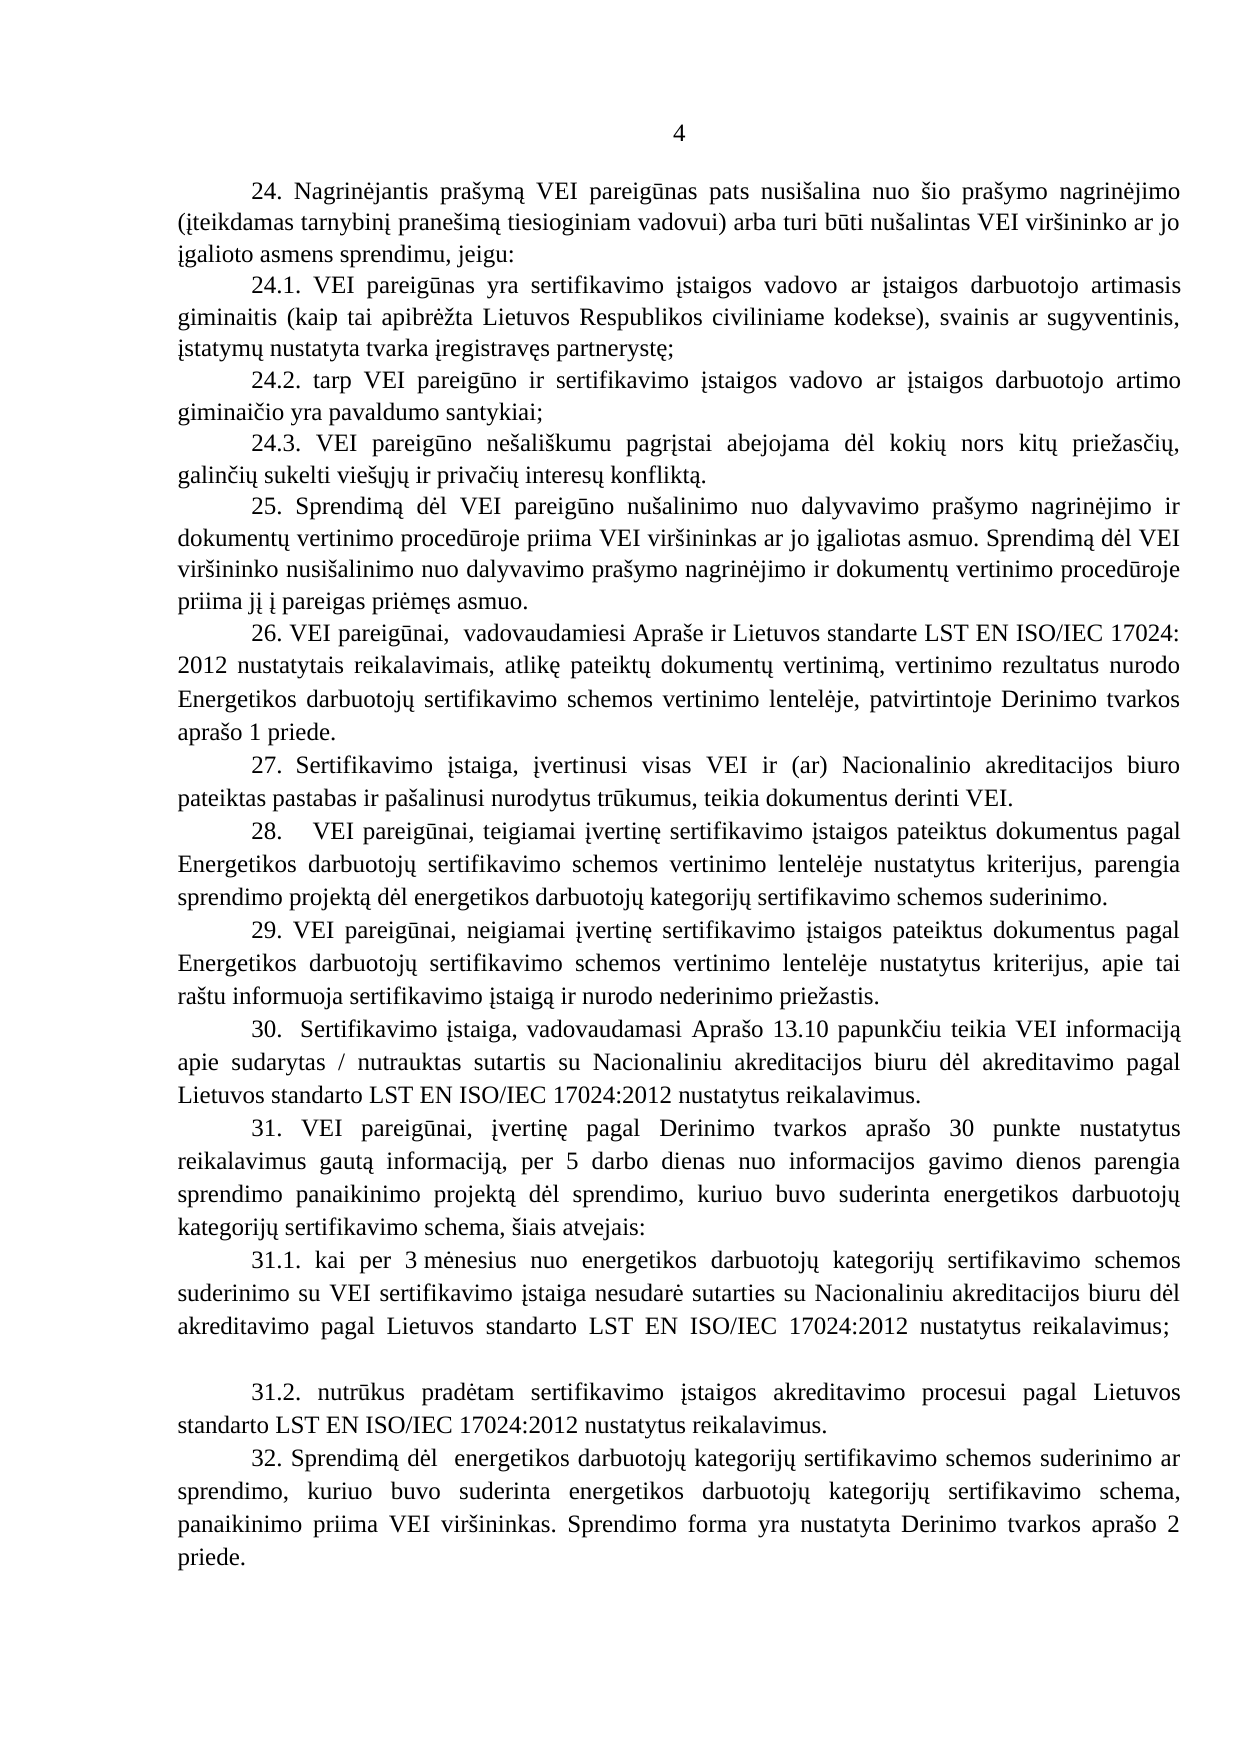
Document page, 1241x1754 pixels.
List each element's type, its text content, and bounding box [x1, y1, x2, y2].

text 31.2. nutrūkus pradėtam sertifikavimo įstaigos akreditavimo procesui pagal Lietuvos standarto LST EN ISO/IEC 17024:2012 nustatytus reikalavimus. [177, 1377, 1181, 1439]
text 25. Sprendimą dėl VEI pareigūno nušalinimo nuo dalyvavimo prašymo nagrinėjimo ir dokumentų vertinimo procedūroje priima VEI viršininkas ar jo įgaliotas asmuo. Sprendimą dėl VEI viršininko nusišalinimo nuo dalyvavimo prašymo nagrinėjimo ir dokumentų vertinimo procedūroje priima jį į pareigas priėmęs asmuo. [177, 491, 1181, 615]
text 27. Sertifikavimo įstaiga, įvertinusi visas VEI ir (ar) Nacionalinio akreditacijos biuro pateiktas pastabas ir pašalinusi nurodytus trūkumus, teikia dokumentus derinti VEI. [177, 750, 1181, 811]
text 24.1. VEI pareigūnas yra sertifikavimo įstaigos vadovo ar įstaigos darbuotojo artimasis giminaitis (kaip tai apibrėžta Lietuvos Respublikos civiliniame kodekse), svainis ar sugyventinis, įstatymų nustatyta tvarka įregistravęs partnerystę; [177, 270, 1181, 362]
text 28. VEI pareigūnai, teigiamai įvertinę sertifikavimo įstaigos pateiktus dokumentus pagal Energetikos darbuotojų sertifikavimo schemos vertinimo lentelėje nustatytus kriterijus, parengia sprendimo projektą dėl energetikos darbuotojų kategorijų sertifikavimo schemos suderinimo. [177, 816, 1181, 911]
text 32. Sprendimą dėl energetikos darbuotojų kategorijų sertifikavimo schemos suderinimo ar sprendimo, kuriuo buvo suderinta energetikos darbuotojų kategorijų sertifikavimo schema, panaikinimo priima VEI viršininkas. Sprendimo forma yra nustatyta Derinimo tvarkos aprašo 2 priede. [177, 1443, 1181, 1571]
text 26. VEI pareigūnai, vadovaudamiesi Apraše ir Lietuvos standarte LST EN ISO/IEC 17024: 2012 nustatytais reikalavimais, atlikę pateiktų dokumentų vertinimą, vertinimo rezultatus nurodo Energetikos darbuotojų sertifikavimo schemos vertinimo lentelėje, patvirtintoje Derinimo tvarkos aprašo 1 priede. [177, 618, 1181, 745]
text 29. VEI pareigūnai, neigiamai įvertinę sertifikavimo įstaigos pateiktus dokumentus pagal Energetikos darbuotojų sertifikavimo schemos vertinimo lentelėje nustatytus kriterijus, apie tai raštu informuoja sertifikavimo įstaigą ir nurodo nederinimo priežastis. [177, 915, 1181, 1009]
text 24.3. VEI pareigūno nešališkumu pagrįstai abejojama dėl kokių nors kitų priežasčių, galinčių sukelti viešųjų ir privačių interesų konfliktą. [177, 428, 1181, 488]
text 24.2. tarp VEI pareigūno ir sertifikavimo įstaigos vadovo ar įstaigos darbuotojo artimo giminaičio yra pavaldumo santykiai; [177, 365, 1181, 425]
text 30. Sertifikavimo įstaiga, vadovaudamasi Aprašo 13.10 papunkčiu teikia VEI informaciją apie sudarytas / nutrauktas sutartis su Nacionaliniu akreditacijos biuru dėl akreditavimo pagal Lietuvos standarto LST EN ISO/IEC 17024:2012 nustatytus reikalavimus. [177, 1014, 1181, 1109]
text 24. Nagrinėjantis prašymą VEI pareigūnas pats nusišalina nuo šio prašymo nagrinėjimo (įteikdamas tarnybinį pranešimą tiesioginiam vadovui) arba turi būti nušalintas VEI viršininko ar jo įgalioto asmens sprendimu, jeigu: [177, 176, 1181, 268]
text 31.1. kai per 3 mėnesius nuo energetikos darbuotojų kategorijų sertifikavimo schemos suderinimo su VEI sertifikavimo įstaiga nesudarė sutarties su Nacionaliniu akreditacijos biuru dėl akreditavimo pagal Lietuvos standarto LST EN ISO/IEC 17024:2012 nustatytus reikalavimus; [177, 1245, 1181, 1373]
text 31. VEI pareigūnai, įvertinę pagal Derinimo tvarkos aprašo 30 punkte nustatytus reikalavimus gautą informaciją, per 5 darbo dienas nuo informacijos gavimo dienos parengia sprendimo panaikinimo projektą dėl sprendimo, kuriuo buvo suderinta energetikos darbuotojų kategorijų sertifikavimo schema, šiais atvejais: [177, 1113, 1181, 1241]
